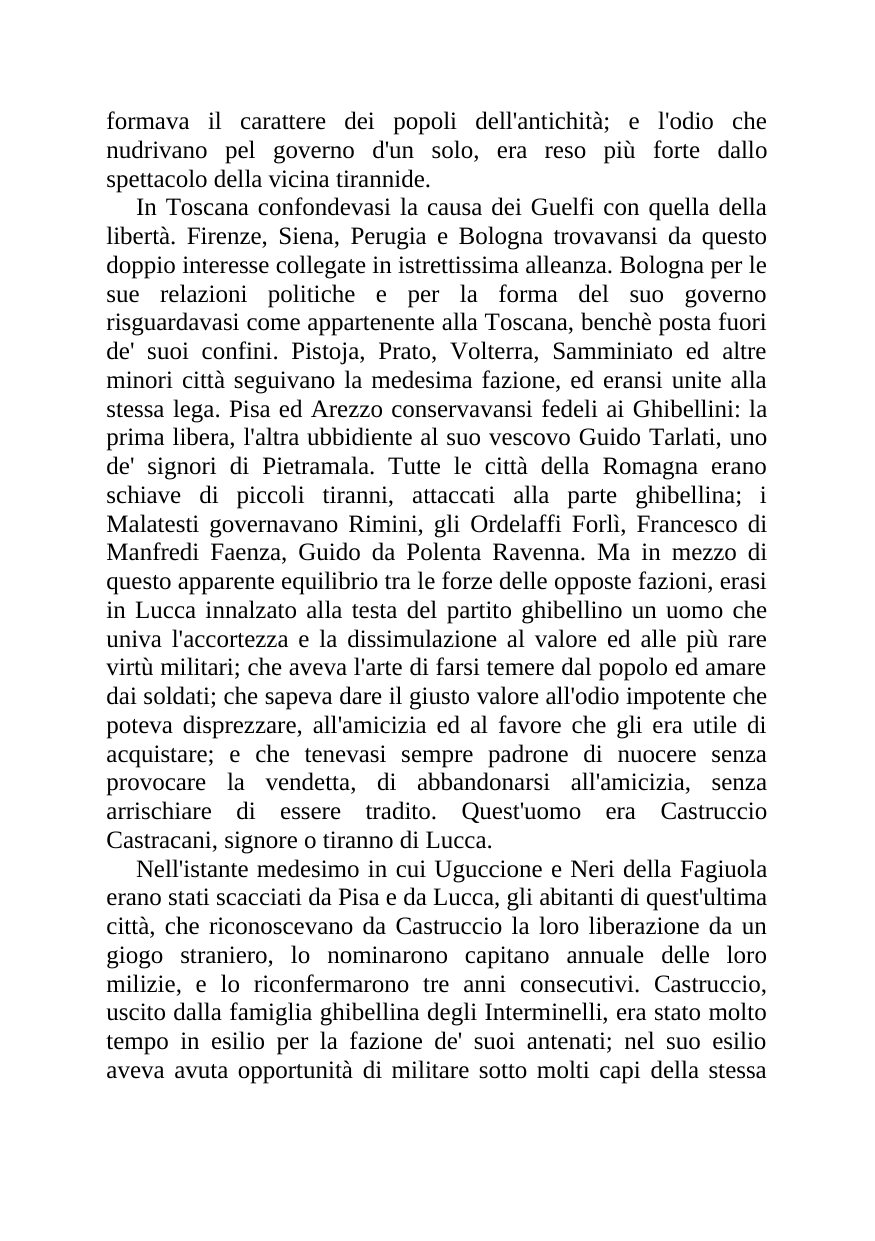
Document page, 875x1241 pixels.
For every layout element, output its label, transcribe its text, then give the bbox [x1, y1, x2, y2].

text Nell'istante medesimo in cui Uguccione e Neri della Fagiuola erano stati scacciati da Pisa e da Lucca, gli abitanti di quest'ultima città, che riconoscevano da Castruccio la loro liberazione da un giogo straniero, lo nominarono capitano annuale delle loro milizie, e lo riconfermarono tre anni consecutivi. Castruccio, uscito dalla famiglia ghibellina degli Interminelli, era stato molto tempo in esilio per la fazione de' suoi antenati; nel suo esilio aveva avuta opportunità di militare sotto molti capi della stessa [106, 854, 768, 1084]
text formava il carattere dei popoli dell'antichità; e l'odio che nudrivano pel governo d'un solo, era reso più forte dallo spettacolo della vicina tirannide. [106, 106, 768, 192]
text In Toscana confondevasi la causa dei Guelfi con quella della libertà. Firenze, Siena, Perugia e Bologna trovavansi da questo doppio interesse collegate in istrettissima alleanza. Bologna per le sue relazioni politiche e per la forma del suo governo risguardavasi come appartenente alla Toscana, benchè posta fuori de' suoi confini. Pistoja, Prato, Volterra, Samminiato ed altre minori città seguivano la medesima fazione, ed eransi unite alla stessa lega. Pisa ed Arezzo conservavansi fedeli ai Ghibellini: la prima libera, l'altra ubbidiente al suo vescovo Guido Tarlati, uno de' signori di Pietramala. Tutte le città della Romagna erano schiave di piccoli tiranni, attaccati alla parte ghibellina; i Malatesti governavano Rimini, gli Ordelaffi Forlì, Francesco di Manfredi Faenza, Guido da Polenta Ravenna. Ma in mezzo di questo apparente equilibrio tra le forze delle opposte fazioni, erasi in Lucca innalzato alla testa del partito ghibellino un uomo che univa l'accortezza e la dissimulazione al valore ed alle più rare virtù militari; che aveva l'arte di farsi temere dal popolo ed amare dai soldati; che sapeva dare il giusto valore all'odio impotente che poteva disprezzare, all'amicizia ed al favore che gli era utile di acquistare; e che tenevasi sempre padrone di nuocere senza provocare la vendetta, di abbandonarsi all'amicizia, senza arrischiare di essere tradito. Quest'uomo era Castruccio Castracani, signore o tiranno di Lucca. [106, 192, 768, 854]
